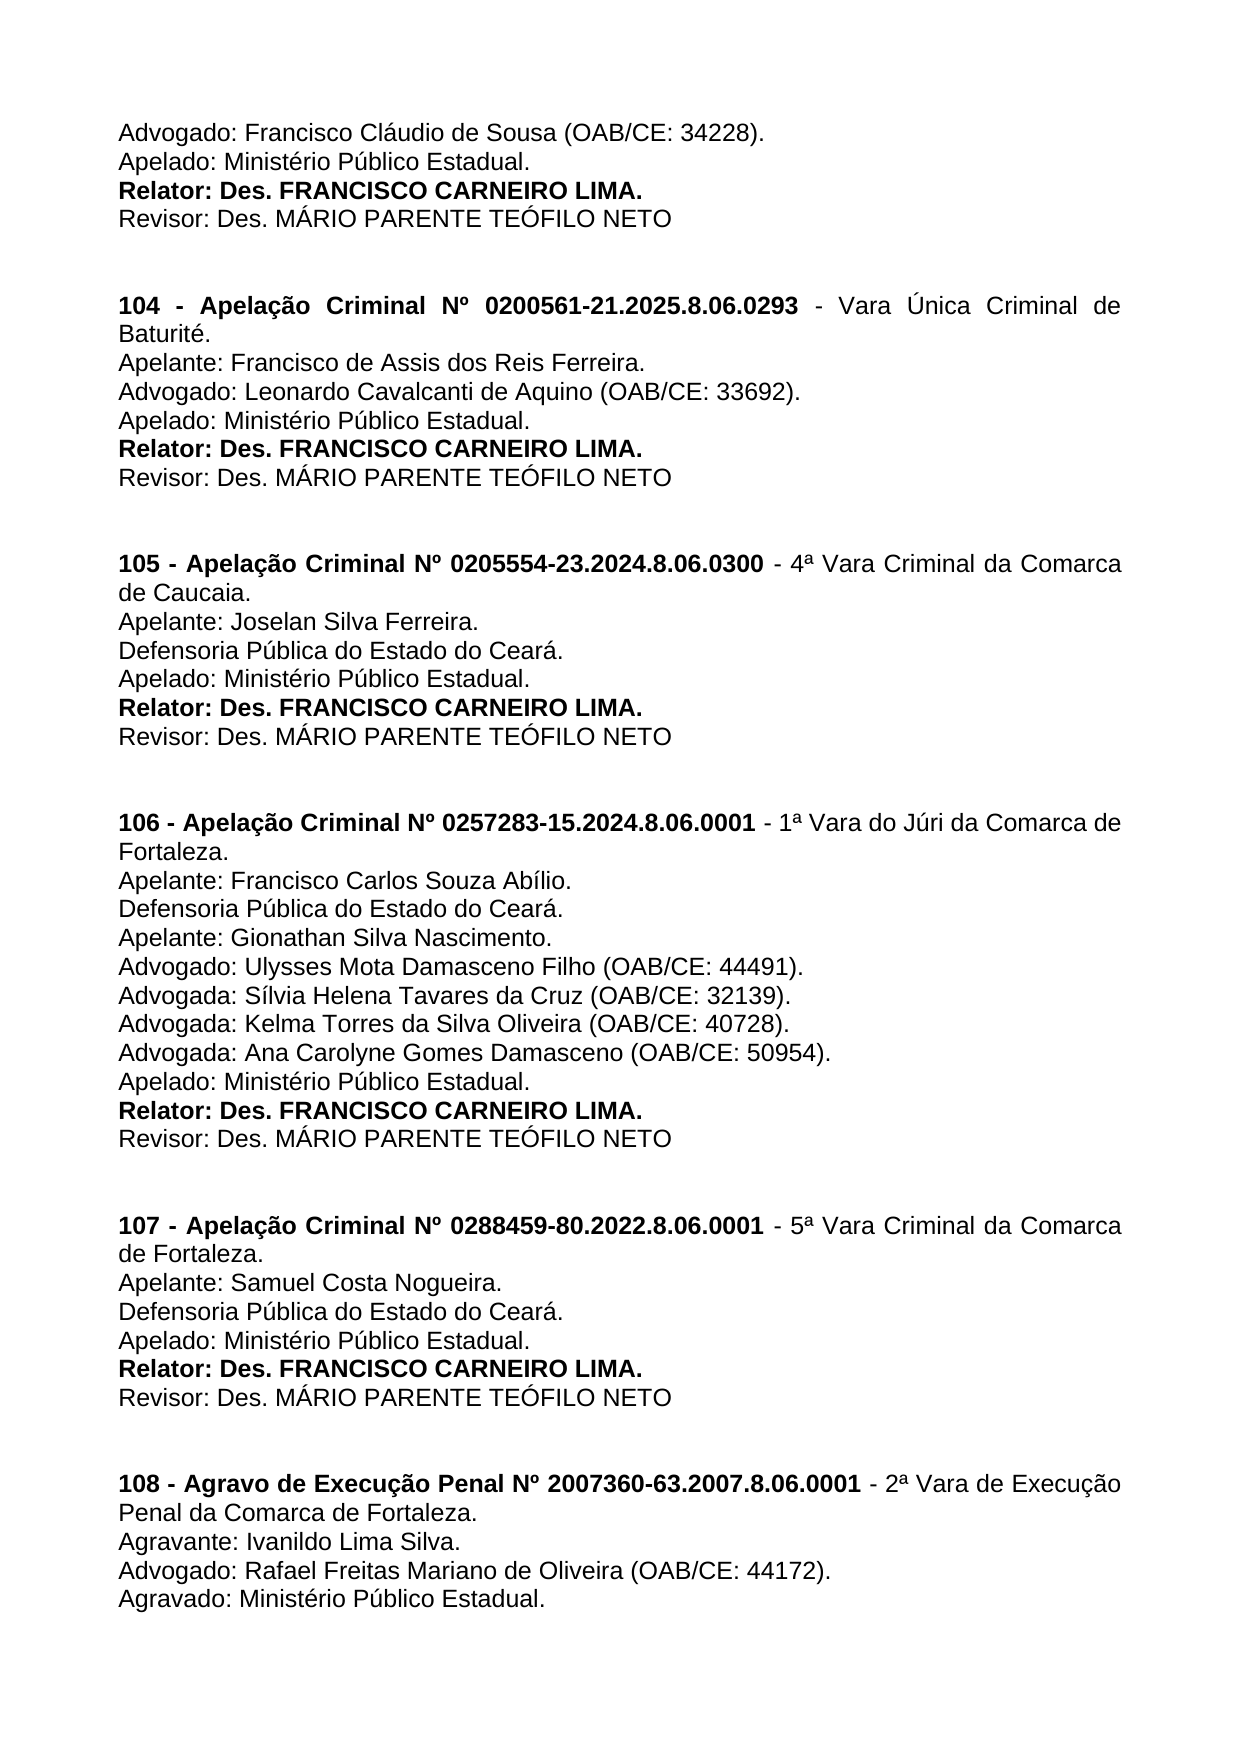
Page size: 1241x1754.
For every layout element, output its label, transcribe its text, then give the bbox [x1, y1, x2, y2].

text Agravado: Ministério Público Estadual. [118, 1584, 1122, 1613]
text Apelado: Ministério Público Estadual. [118, 1067, 1122, 1096]
text Relator: Des. FRANCISCO CARNEIRO LIMA. [118, 1096, 1122, 1124]
text Apelado: Ministério Público Estadual. [118, 406, 1122, 434]
text Advogada: Ana Carolyne Gomes Damasceno (OAB/CE: 50954). [118, 1038, 1122, 1067]
text Revisor: Des. MÁRIO PARENTE TEÓFILO NETO [118, 463, 1122, 492]
text Relator: Des. FRANCISCO CARNEIRO LIMA. [118, 693, 1122, 722]
text Relator: Des. FRANCISCO CARNEIRO LIMA. [118, 176, 1122, 204]
text Defensoria Pública do Estado do Ceará. [118, 636, 1122, 664]
text 106 - Apelação Criminal Nº 0257283-15.2024.8.06.0001 - 1ª Vara do Júri da Comarca de Fortaleza. [118, 808, 1122, 866]
text Apelante: Francisco de Assis dos Reis Ferreira. [118, 348, 1122, 377]
text Apelante: Joselan Silva Ferreira. [118, 607, 1122, 636]
text Revisor: Des. MÁRIO PARENTE TEÓFILO NETO [118, 204, 1122, 233]
text Defensoria Pública do Estado do Ceará. [118, 1297, 1122, 1326]
text Apelado: Ministério Público Estadual. [118, 1326, 1122, 1354]
text Defensoria Pública do Estado do Ceará. [118, 894, 1122, 923]
text Advogado: Ulysses Mota Damasceno Filho (OAB/CE: 44491). [118, 952, 1122, 981]
text Relator: Des. FRANCISCO CARNEIRO LIMA. [118, 434, 1122, 463]
text 107 - Apelação Criminal Nº 0288459-80.2022.8.06.0001 - 5ª Vara Criminal da Comarca de Fortaleza. [118, 1211, 1122, 1268]
text Revisor: Des. MÁRIO PARENTE TEÓFILO NETO [118, 1383, 1122, 1412]
text Relator: Des. FRANCISCO CARNEIRO LIMA. [118, 1354, 1122, 1383]
text Advogado: Leonardo Cavalcanti de Aquino (OAB/CE: 33692). [118, 377, 1122, 406]
text 105 - Apelação Criminal Nº 0205554-23.2024.8.06.0300 - 4ª Vara Criminal da Comarca de Caucaia. [118, 549, 1122, 607]
text Agravante: Ivanildo Lima Silva. [118, 1527, 1122, 1556]
text Revisor: Des. MÁRIO PARENTE TEÓFILO NETO [118, 722, 1122, 751]
text Apelado: Ministério Público Estadual. [118, 147, 1122, 176]
text Apelado: Ministério Público Estadual. [118, 664, 1122, 693]
text Advogado: Rafael Freitas Mariano de Oliveira (OAB/CE: 44172). [118, 1556, 1122, 1584]
text Revisor: Des. MÁRIO PARENTE TEÓFILO NETO [118, 1124, 1122, 1153]
text 104 - Apelação Criminal Nº 0200561-21.2025.8.06.0293 - Vara Única Criminal de Baturité. [118, 291, 1122, 348]
text Apelante: Samuel Costa Nogueira. [118, 1268, 1122, 1297]
text Apelante: Francisco Carlos Souza Abílio. [118, 866, 1122, 894]
text Advogada: Sílvia Helena Tavares da Cruz (OAB/CE: 32139). [118, 981, 1122, 1009]
text Advogada: Kelma Torres da Silva Oliveira (OAB/CE: 40728). [118, 1009, 1122, 1038]
text Advogado: Francisco Cláudio de Sousa (OAB/CE: 34228). [118, 118, 1122, 147]
text Apelante: Gionathan Silva Nascimento. [118, 923, 1122, 952]
text 108 - Agravo de Execução Penal Nº 2007360-63.2007.8.06.0001 - 2ª Vara de Execução Penal da Comarca de Fortaleza. [118, 1469, 1122, 1527]
